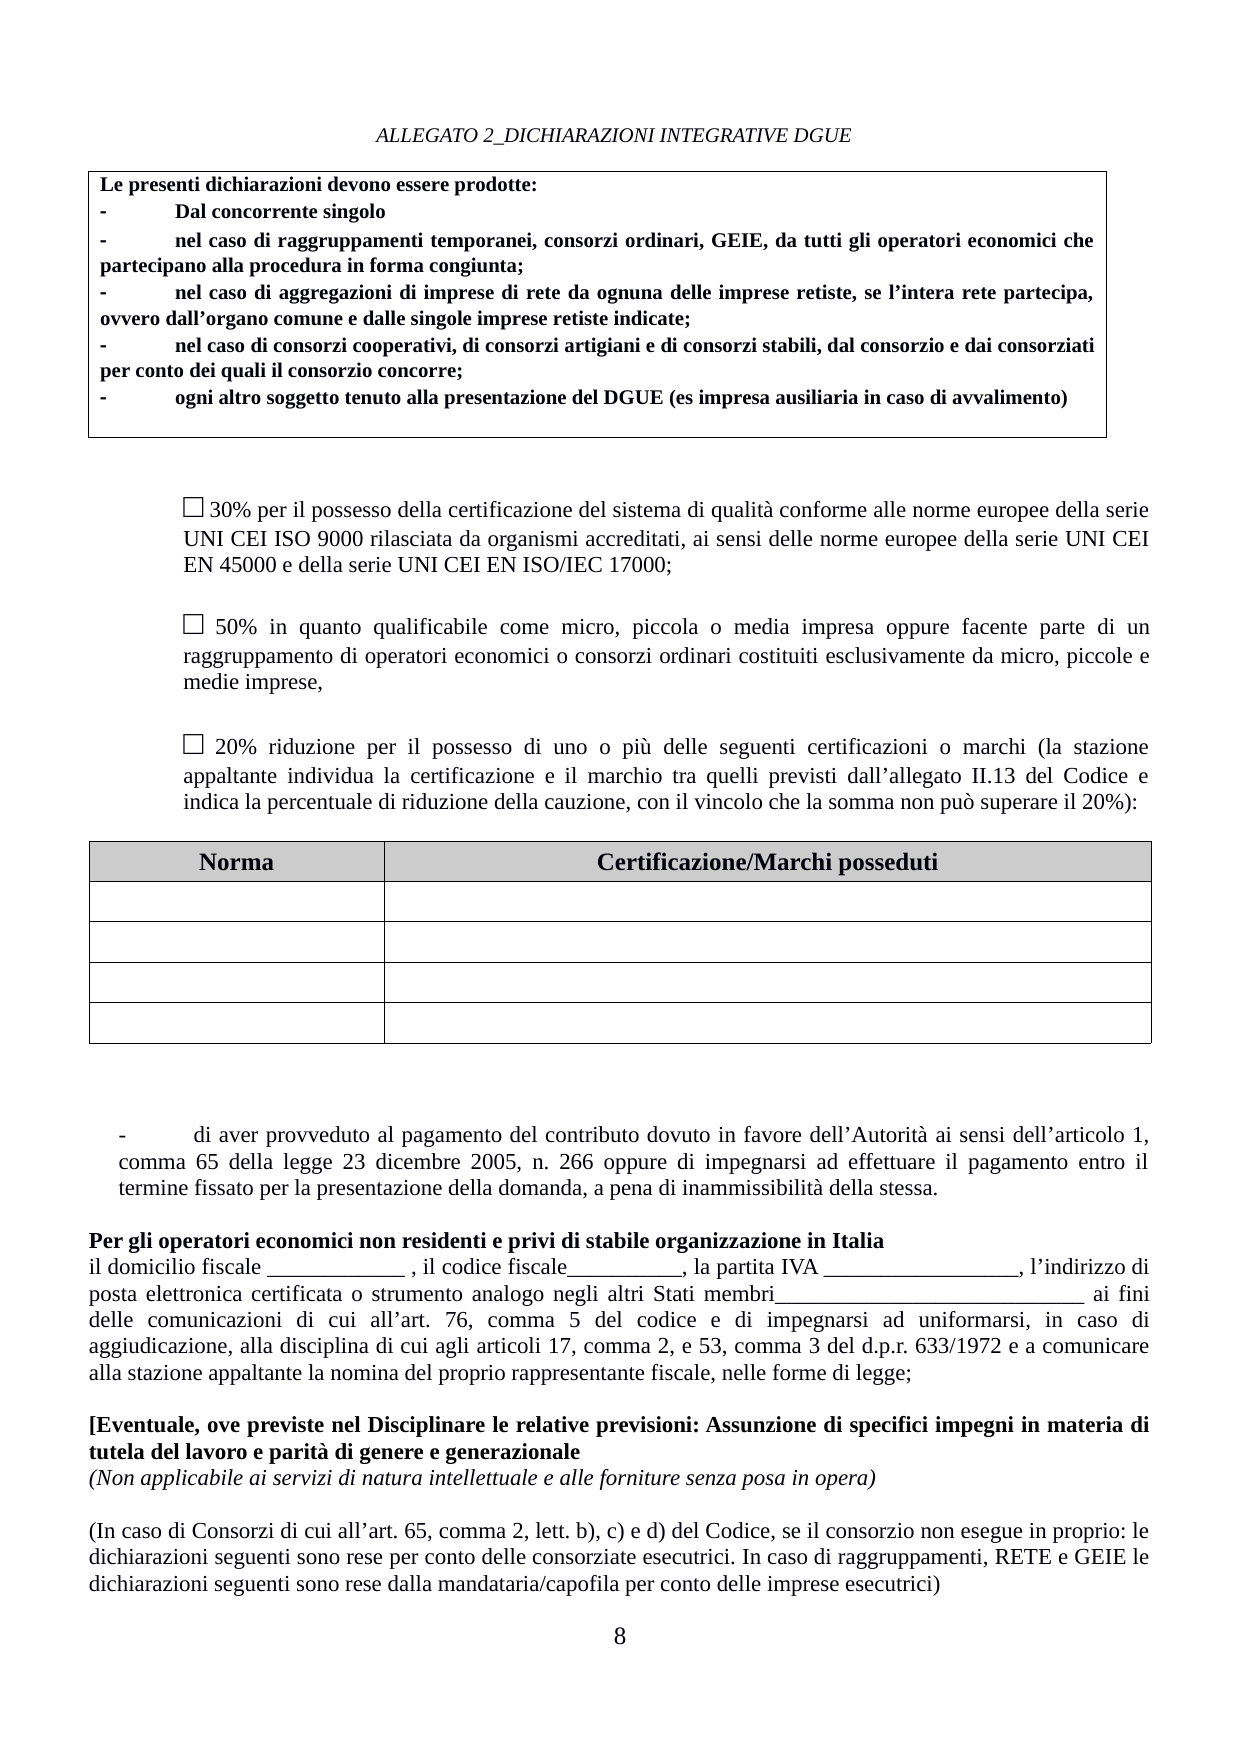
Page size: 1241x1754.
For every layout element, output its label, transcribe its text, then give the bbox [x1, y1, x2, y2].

text □ 50% in quanto qualificabile come micro, piccola o media impresa oppure facente parte di un raggruppamento di operatori economici o consorzi ordinari costituiti esclusivamente da micro, piccole e medie imprese, [183, 604, 1151, 695]
text il domicilio fiscale ____________ , il codice fiscale__________, la partita IVA _________________, l’indirizzo di posta elettronica certificata o strumento analogo negli altri Stati membri___________________________ ai fini delle comunicazioni di cui all’art. 76, comma 5 del codice e di impegnarsi ad uniformarsi, in caso di aggiudicazione, alla disciplina di cui agli articoli 17, comma 2, e 53, comma 3 del d.p.r. 633/1972 e a comunicare alla stazione appaltante la nomina del proprio rappresentante fiscale, nelle forme di legge; [89, 1253, 1151, 1385]
table_cell [385, 1003, 1151, 1042]
table_cell [90, 1003, 384, 1042]
table_cell [90, 963, 384, 1002]
table_header Certificazione/Marchi posseduti [385, 842, 1151, 881]
table_cell [385, 922, 1151, 962]
text (Non applicabile ai servizi di natura intellettuale e alle forniture senza posa in opera) [89, 1464, 1151, 1491]
text □ 30% per il possesso della certificazione del sistema di qualità conforme alle norme europee della serie UNI CEI ISO 9000 rilasciata da organismi accreditati, ai sensi delle norme europee della serie UNI CEI EN 45000 e della serie UNI CEI EN ISO/IEC 17000; [183, 486, 1151, 577]
table_cell [385, 963, 1151, 1002]
text (In caso di Consorzi di cui all’art. 65, comma 2, lett. b), c) e d) del Codice, se il consorzio non esegue in proprio: le dichiarazioni seguenti sono rese per conto delle consorziate esecutrici. In caso di raggruppamenti, RETE e GEIE le dichiarazioni seguenti sono rese dalla mandataria/capofila per conto delle imprese esecutrici) [89, 1517, 1151, 1596]
table_header Norma [90, 842, 384, 881]
text □ 20% riduzione per il possesso di uno o più delle seguenti certificazioni o marchi (la stazione appaltante individua la certificazione e il marchio tra quelli previsti dall’allegato II.13 del Codice e indica la percentuale di riduzione della cauzione, con il vincolo che la somma non può superare il 20%): [183, 723, 1151, 814]
list di aver provveduto al pagamento del contributo dovuto in favore dell’Autorità ai sensi dell’articolo 1, comma 65 della legge 23 dicembre 2005, n. 266 oppure di impegnarsi ad effettuare il pagamento entro il termine fissato per la presentazione della domanda, a pena di inammissibilità della stessa. [118, 1122, 1151, 1201]
text [Eventuale, ove previste nel Disciplinare le relative previsioni: Assunzione di specifici impegni in materia di tutela del lavoro e parità di genere e generazionale [89, 1411, 1151, 1464]
table_cell [90, 882, 384, 921]
text Per gli operatori economici non residenti e privi di stabile organizzazione in Italia [89, 1227, 1151, 1253]
table_cell [90, 922, 384, 962]
table_cell [385, 882, 1151, 921]
